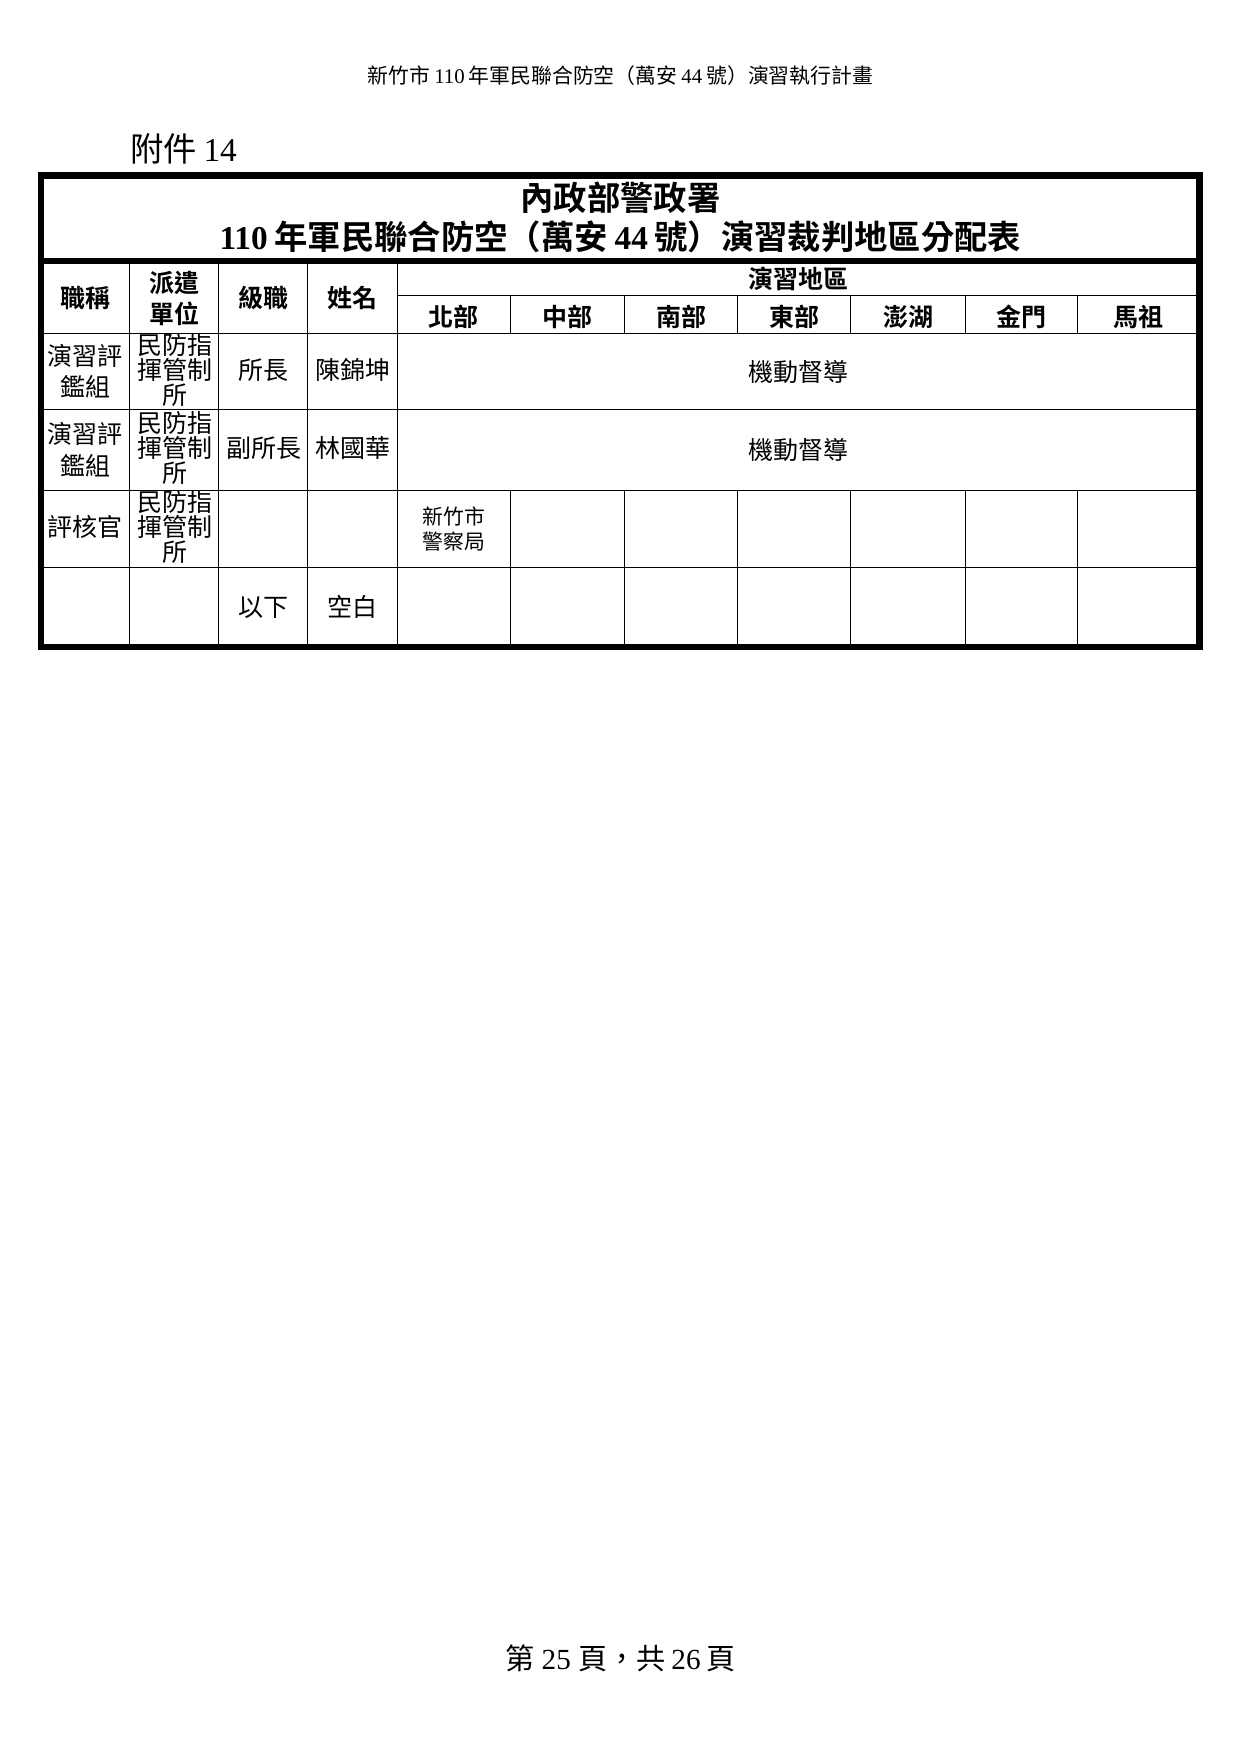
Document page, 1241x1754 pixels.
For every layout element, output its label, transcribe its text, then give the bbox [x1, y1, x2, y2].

table_cell [511, 568, 624, 644]
table_cell 新竹市 警察局 [398, 491, 510, 567]
table_cell [851, 568, 965, 644]
table_cell 北部 [398, 296, 510, 333]
table_cell [1078, 491, 1196, 567]
table_cell 馬祖 [1078, 296, 1196, 333]
table_cell 評核官 [44, 491, 129, 567]
table_cell [738, 491, 850, 567]
table_cell 演習評鑑組 [44, 334, 129, 409]
table_cell 派遣 單位 [130, 264, 218, 333]
table_cell [44, 568, 129, 644]
table_header 內政部警政署 110年軍民聯合防空（萬安44號）演習裁判地區分配表 [44, 179, 1196, 258]
table_cell 演習地區 [398, 264, 1196, 295]
table_cell [130, 568, 218, 644]
table_cell [511, 491, 624, 567]
text 附件14 [130, 118, 1110, 172]
table_cell 機動督導 [398, 410, 1196, 490]
table_cell 級職 [219, 264, 307, 333]
table_cell 演習評鑑組 [44, 410, 129, 490]
table_cell 副所長 [219, 410, 307, 490]
table_cell [966, 491, 1077, 567]
table_cell [966, 568, 1077, 644]
table_cell 東部 [738, 296, 850, 333]
table_cell 中部 [511, 296, 624, 333]
table_cell 民防指揮管制所 [130, 410, 218, 490]
table_cell [738, 568, 850, 644]
table_cell [851, 491, 965, 567]
table_cell [625, 568, 737, 644]
table_cell [398, 568, 510, 644]
table_cell [625, 491, 737, 567]
table_cell 職稱 [44, 264, 129, 333]
table_cell 機動督導 [398, 334, 1196, 409]
table_cell 澎湖 [851, 296, 965, 333]
table_cell 空白 [308, 568, 397, 644]
table_cell 陳錦坤 [308, 334, 397, 409]
table_cell 民防指揮管制所 [130, 334, 218, 409]
table_cell 姓名 [308, 264, 397, 333]
table_cell 南部 [625, 296, 737, 333]
table_cell 所長 [219, 334, 307, 409]
table_cell 金門 [966, 296, 1077, 333]
table_cell [1078, 568, 1196, 644]
table_cell 林國華 [308, 410, 397, 490]
table_cell 民防指揮管制所 [130, 491, 218, 567]
table_cell 以下 [219, 568, 307, 644]
table_cell [308, 491, 397, 567]
table_cell [219, 491, 307, 567]
